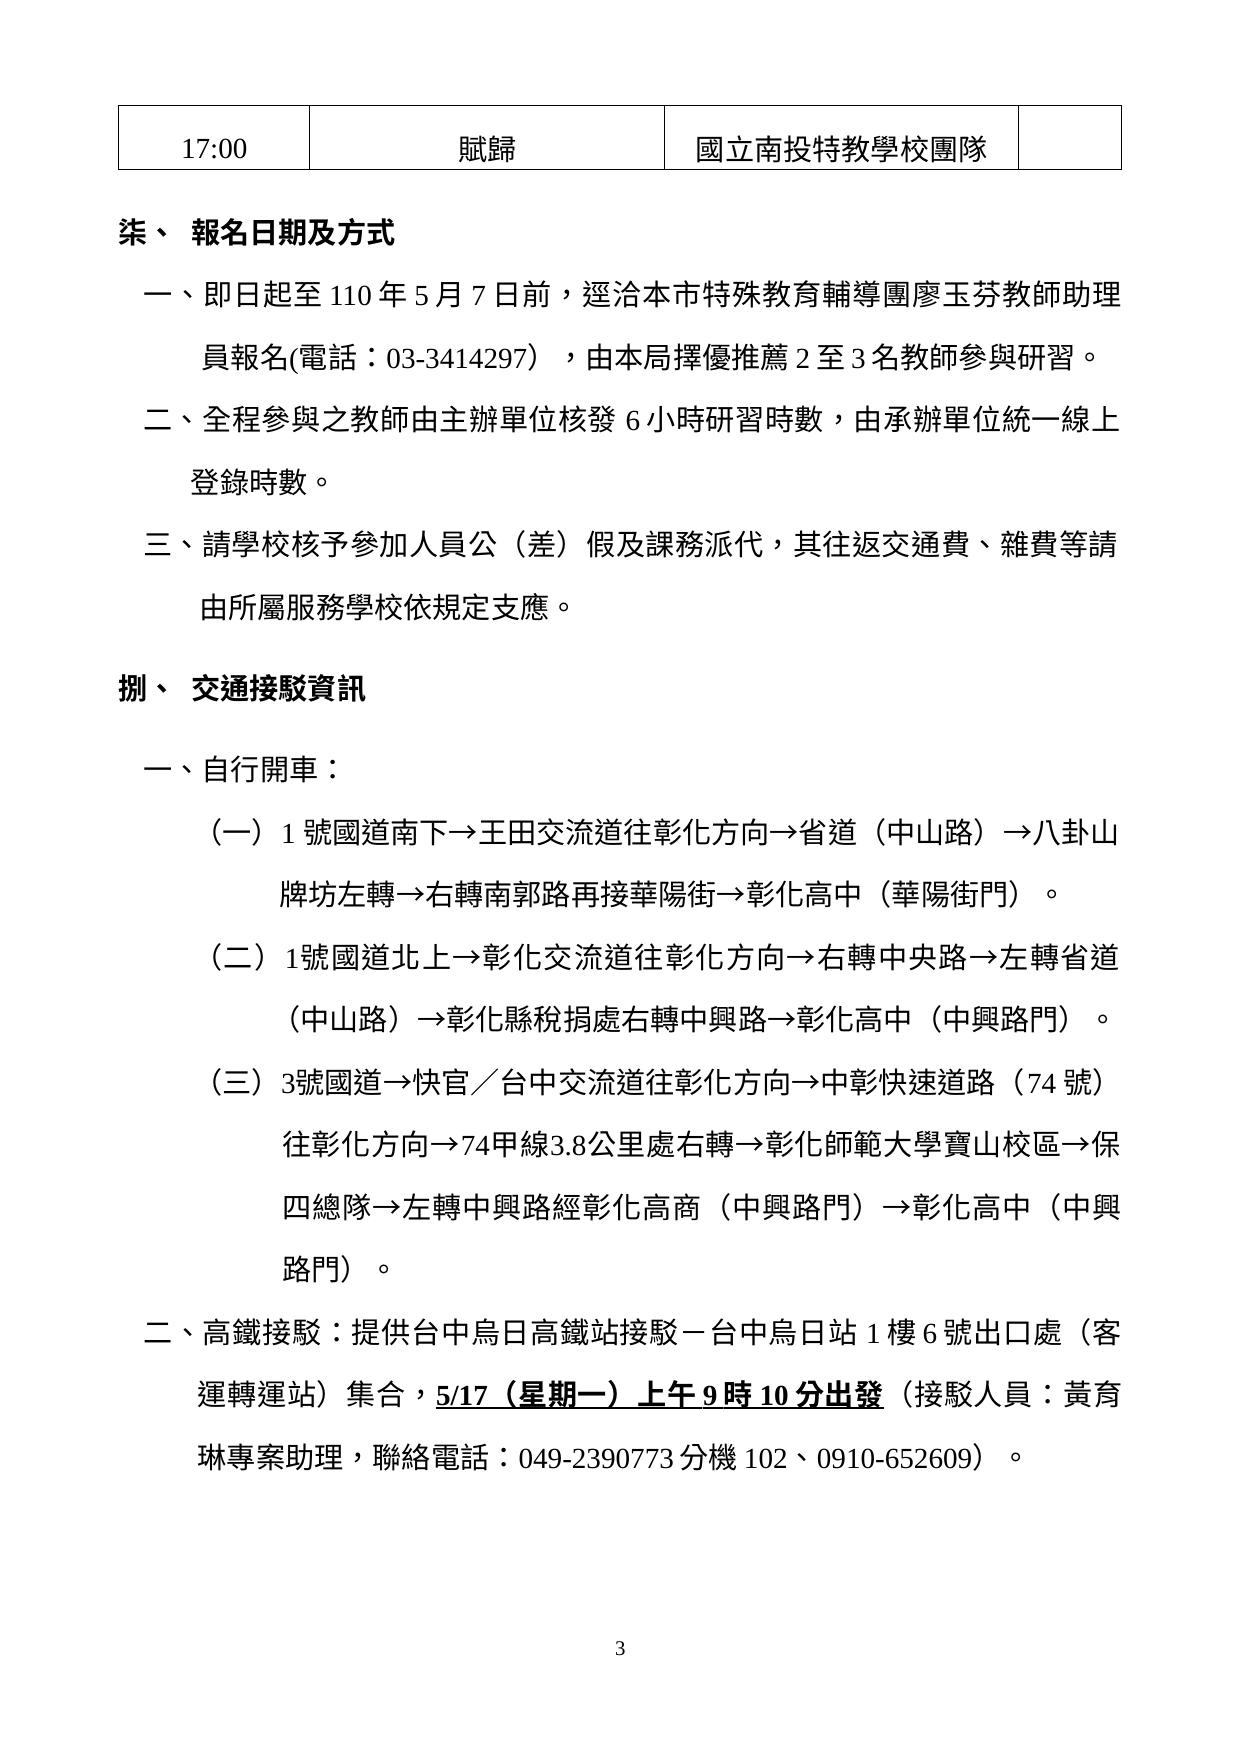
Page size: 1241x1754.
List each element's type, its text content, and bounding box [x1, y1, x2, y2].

text （一）1 號國道南下→王田交流道往彰化方向→省道（中山路）→八卦山牌坊左轉→右轉南郭路再接華陽街→彰化高中（華陽街門）。 [193, 789, 1122, 914]
list 報名日期及方式 [118, 189, 1122, 251]
table_cell [1019, 106, 1121, 169]
text 一、自行開車： [143, 726, 1122, 789]
text 二、全程參與之教師由主辦單位核發6小時研習時數，由承辦單位統一線上登錄時數。 [143, 376, 1122, 501]
table_cell 賦歸 [310, 106, 664, 169]
text 二、高鐵接駁：提供台中烏日高鐵站接駁－台中烏日站1樓6號出口處（客運轉運站）集合，5/17（星期一）上午9時10分出發（接駁人員：黃育琳專案助理，聯絡電話：049-2390773分機102、0910-652609）。 [143, 1289, 1122, 1476]
table_cell 國立南投特教學校團隊 [665, 106, 1018, 169]
table_cell 17:00 [119, 106, 309, 169]
text 三、請學校核予參加人員公（差）假及課務派代，其往返交通費、雜費等請由所屬服務學校依規定支應。 [143, 501, 1122, 626]
text （二）1號國道北上→彰化交流道往彰化方向→右轉中央路→左轉省道（中山路）→彰化縣稅捐處右轉中興路→彰化高中（中興路門）。 [193, 914, 1122, 1039]
text 一、即日起至110年5月7日前，逕洽本市特殊教育輔導團廖玉芬教師助理員報名(電話：03-3414297），由本局擇優推薦2至3名教師參與研習。 [143, 251, 1122, 376]
list 交通接駁資訊 [118, 645, 1122, 707]
text （三）3號國道→快官／台中交流道往彰化方向→中彰快速道路（74 號） 往彰化方向→74甲線3.8公里處右轉→彰化師範大學寶山校區→保四總隊→左轉中興路經彰化高商（中興路門）→彰化高中（中興路門）。 [193, 1039, 1122, 1289]
